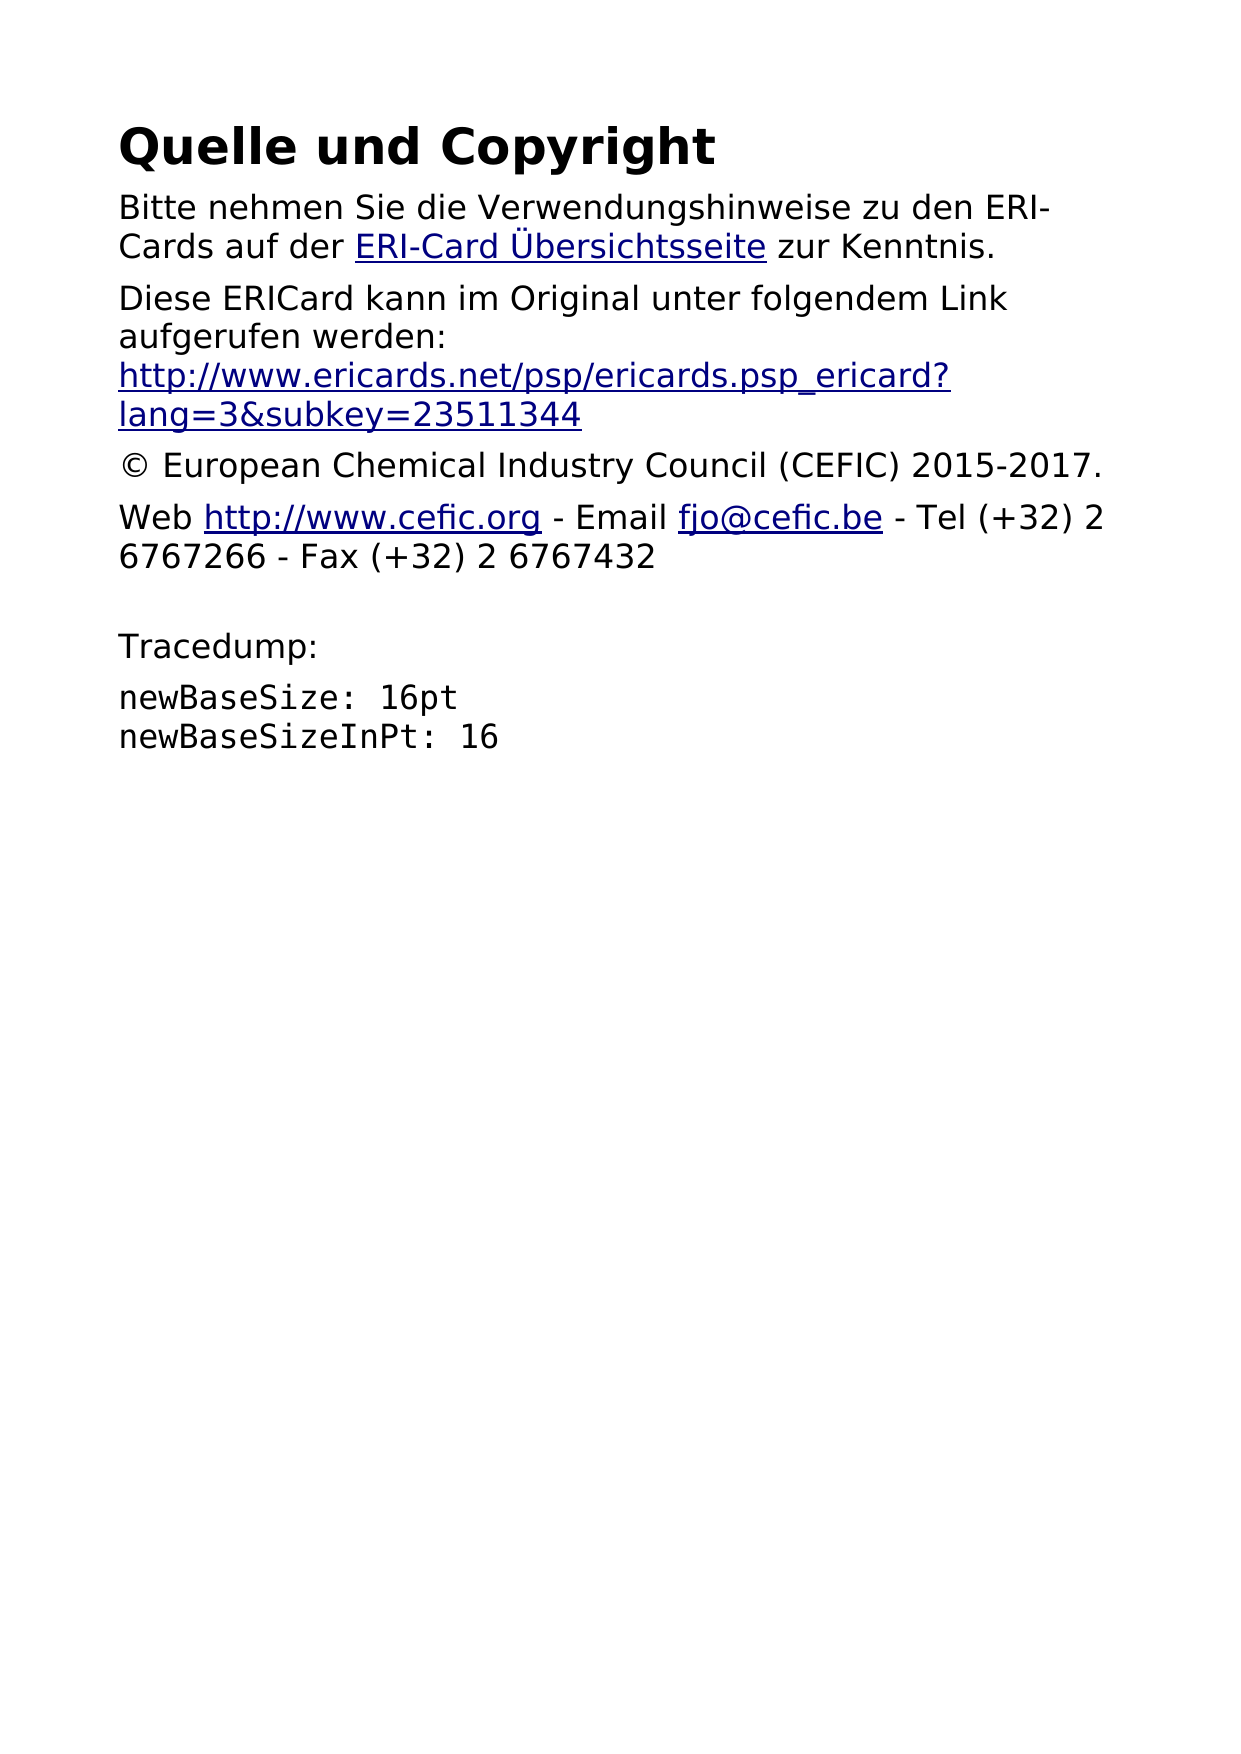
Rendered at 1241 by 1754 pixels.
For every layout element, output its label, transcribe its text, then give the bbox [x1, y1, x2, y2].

text © European Chemical Industry Council (CEFIC) 2015-2017. [118, 447, 1122, 486]
text newBaseSize: 16pt newBaseSizeInPt: 16 [118, 679, 1122, 756]
text Web http://www.cefic.org - Email fjo@cefic.be - Tel (+32) 2 6767266 - Fax (+32) 2 6767432 [118, 498, 1122, 576]
text Tracedump: [118, 588, 1122, 666]
subtitle Quelle und Copyright [118, 118, 1122, 176]
text Diese ERICard kann im Original unter folgendem Link aufgerufen werden: http://www.ericards.net/psp/ericards.psp_ericard?lang=3&subkey=23511344 [118, 279, 1122, 434]
text Bitte nehmen Sie die Verwendungshinweise zu den ERI-Cards auf der ERI-Card Übersichtsseite zur Kenntnis. [118, 189, 1122, 267]
